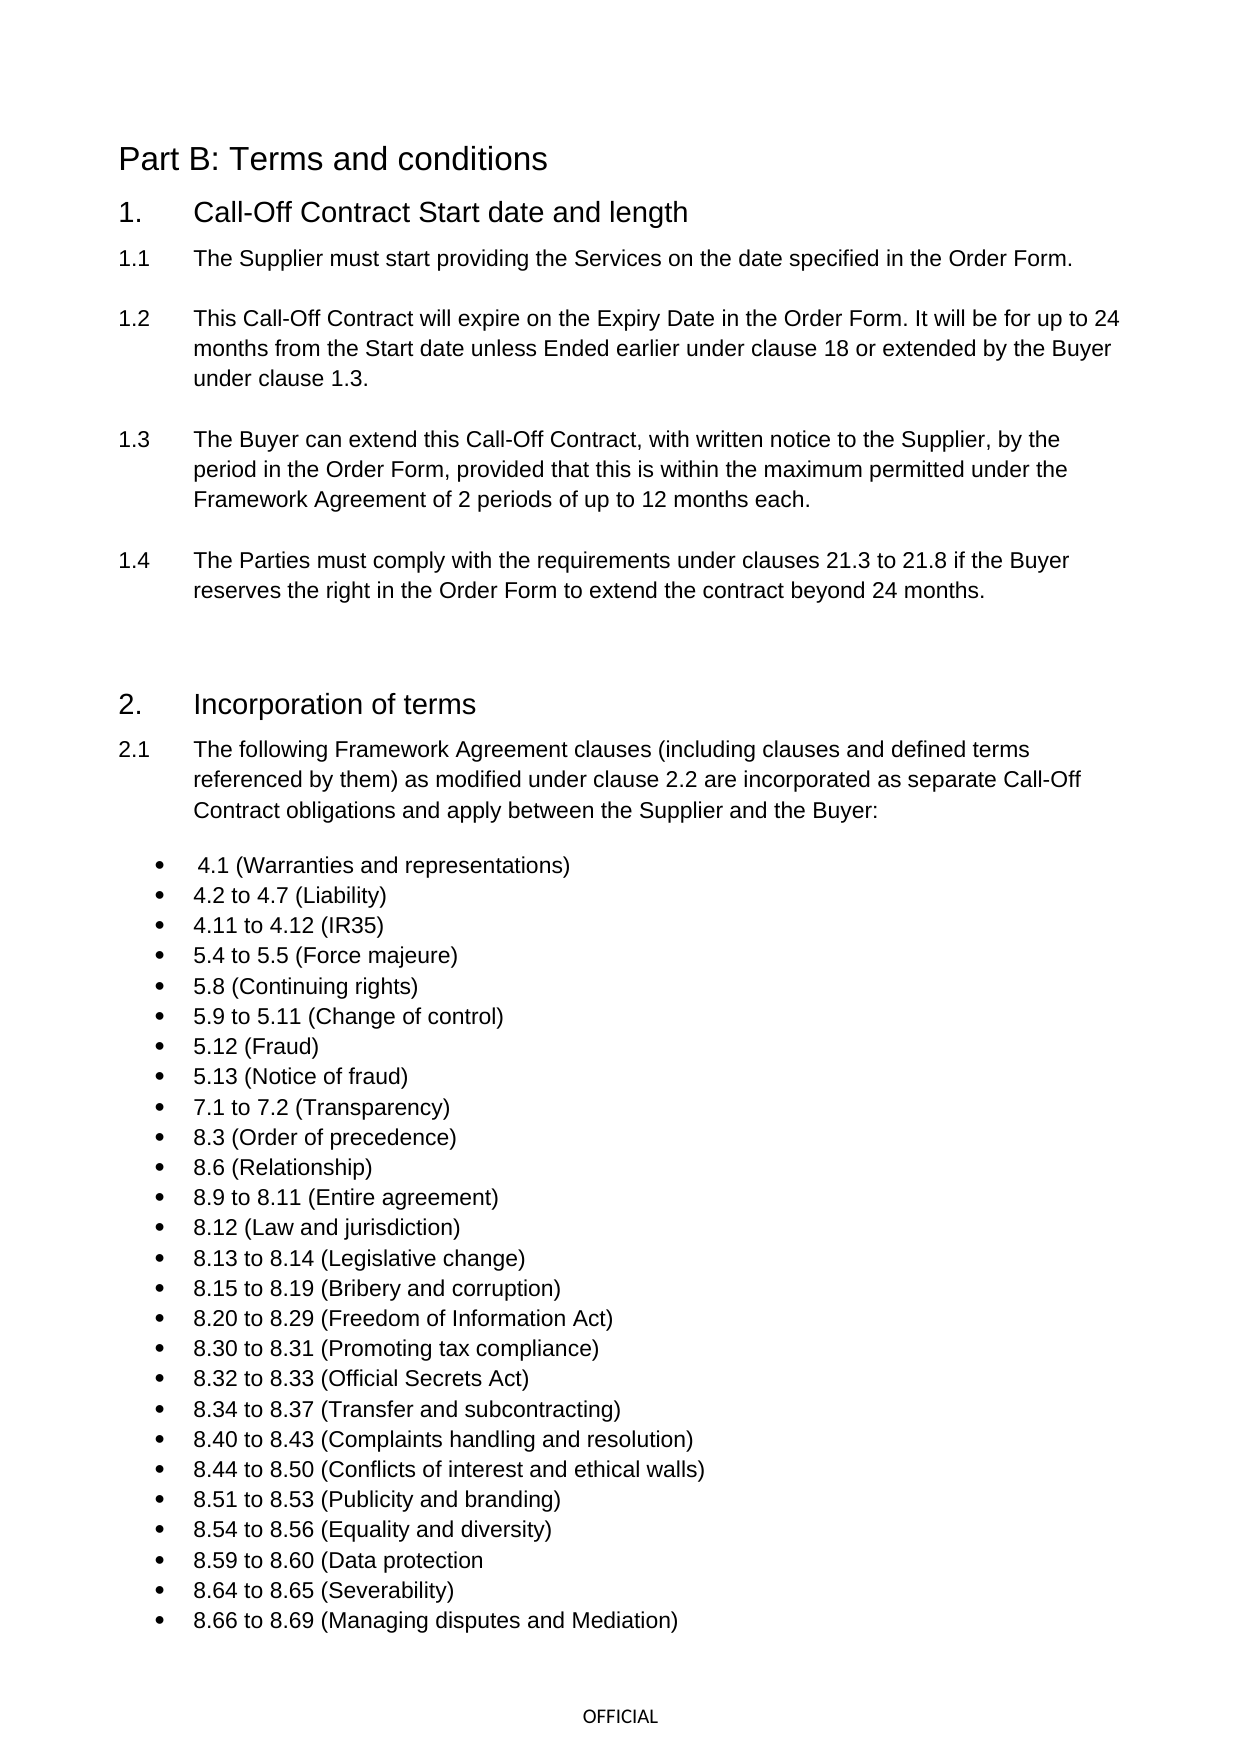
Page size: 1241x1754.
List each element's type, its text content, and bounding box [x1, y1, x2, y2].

list 5.8 (Continuing rights) [156, 973, 1122, 999]
text 1.1 The Supplier must start providing the Services on the date specified in the Order Form. [118, 244, 1122, 271]
list 8.64 to 8.65 (Severability) [156, 1577, 1122, 1603]
list 8.6 (Relationship) [156, 1154, 1122, 1180]
list 8.40 to 8.43 (Complaints handling and resolution) [156, 1426, 1122, 1452]
list 4.2 to 4.7 (Liability) [156, 882, 1122, 908]
subtitle 1. Call-Off Contract Start date and length [118, 196, 1122, 229]
list 8.3 (Order of precedence) [156, 1124, 1122, 1150]
list 4.1 (Warranties and representations) [156, 852, 1122, 878]
list 8.51 to 8.53 (Publicity and branding) [156, 1486, 1122, 1512]
text 1.2 This Call-Off Contract will expire on the Expiry Date in the Order Form. It will be for up to 24 months from the Start date unless Ended earlier under clause 18 or extended by the Buyer under clause 1.3. [118, 305, 1122, 392]
list 8.30 to 8.31 (Promoting tax compliance) [156, 1335, 1122, 1361]
text 1.4 The Parties must comply with the requirements under clauses 21.3 to 21.8 if the Buyer reserves the right in the Order Form to extend the contract beyond 24 months. [118, 547, 1122, 603]
list 8.13 to 8.14 (Legislative change) [156, 1244, 1122, 1271]
list 8.59 to 8.60 (Data protection [156, 1547, 1122, 1573]
text 1.3 The Buyer can extend this Call-Off Contract, with written notice to the Supplier, by the period in the Order Form, provided that this is within the maximum permitted under the Framework Agreement of 2 periods of up to 12 months each. [118, 426, 1122, 512]
list 8.66 to 8.69 (Managing disputes and Mediation) [156, 1607, 1122, 1633]
list 8.9 to 8.11 (Entire agreement) [156, 1184, 1122, 1210]
list 5.13 (Notice of fraud) [156, 1063, 1122, 1089]
list 8.32 to 8.33 (Official Secrets Act) [156, 1365, 1122, 1392]
list 8.54 to 8.56 (Equality and diversity) [156, 1516, 1122, 1543]
list 5.9 to 5.11 (Change of control) [156, 1003, 1122, 1029]
list 5.12 (Fraud) [156, 1033, 1122, 1059]
list 5.4 to 5.5 (Force majeure) [156, 942, 1122, 969]
list 7.1 to 7.2 (Transparency) [156, 1093, 1122, 1120]
subtitle 2. Incorporation of terms [118, 687, 1122, 721]
list 4.11 to 4.12 (IR35) [156, 912, 1122, 938]
list 8.15 to 8.19 (Bribery and corruption) [156, 1275, 1122, 1301]
list 8.20 to 8.29 (Freedom of Information Act) [156, 1305, 1122, 1331]
subtitle Part B: Terms and conditions [118, 139, 1122, 177]
list 8.12 (Law and jurisdiction) [156, 1214, 1122, 1241]
list 8.44 to 8.50 (Conflicts of interest and ethical walls) [156, 1456, 1122, 1482]
list 8.34 to 8.37 (Transfer and subcontracting) [156, 1396, 1122, 1422]
text 2.1 The following Framework Agreement clauses (including clauses and defined terms referenced by them) as modified under clause 2.2 are incorporated as separate Call-Off Contract obligations and apply between the Supplier and the Buyer: [118, 736, 1122, 823]
